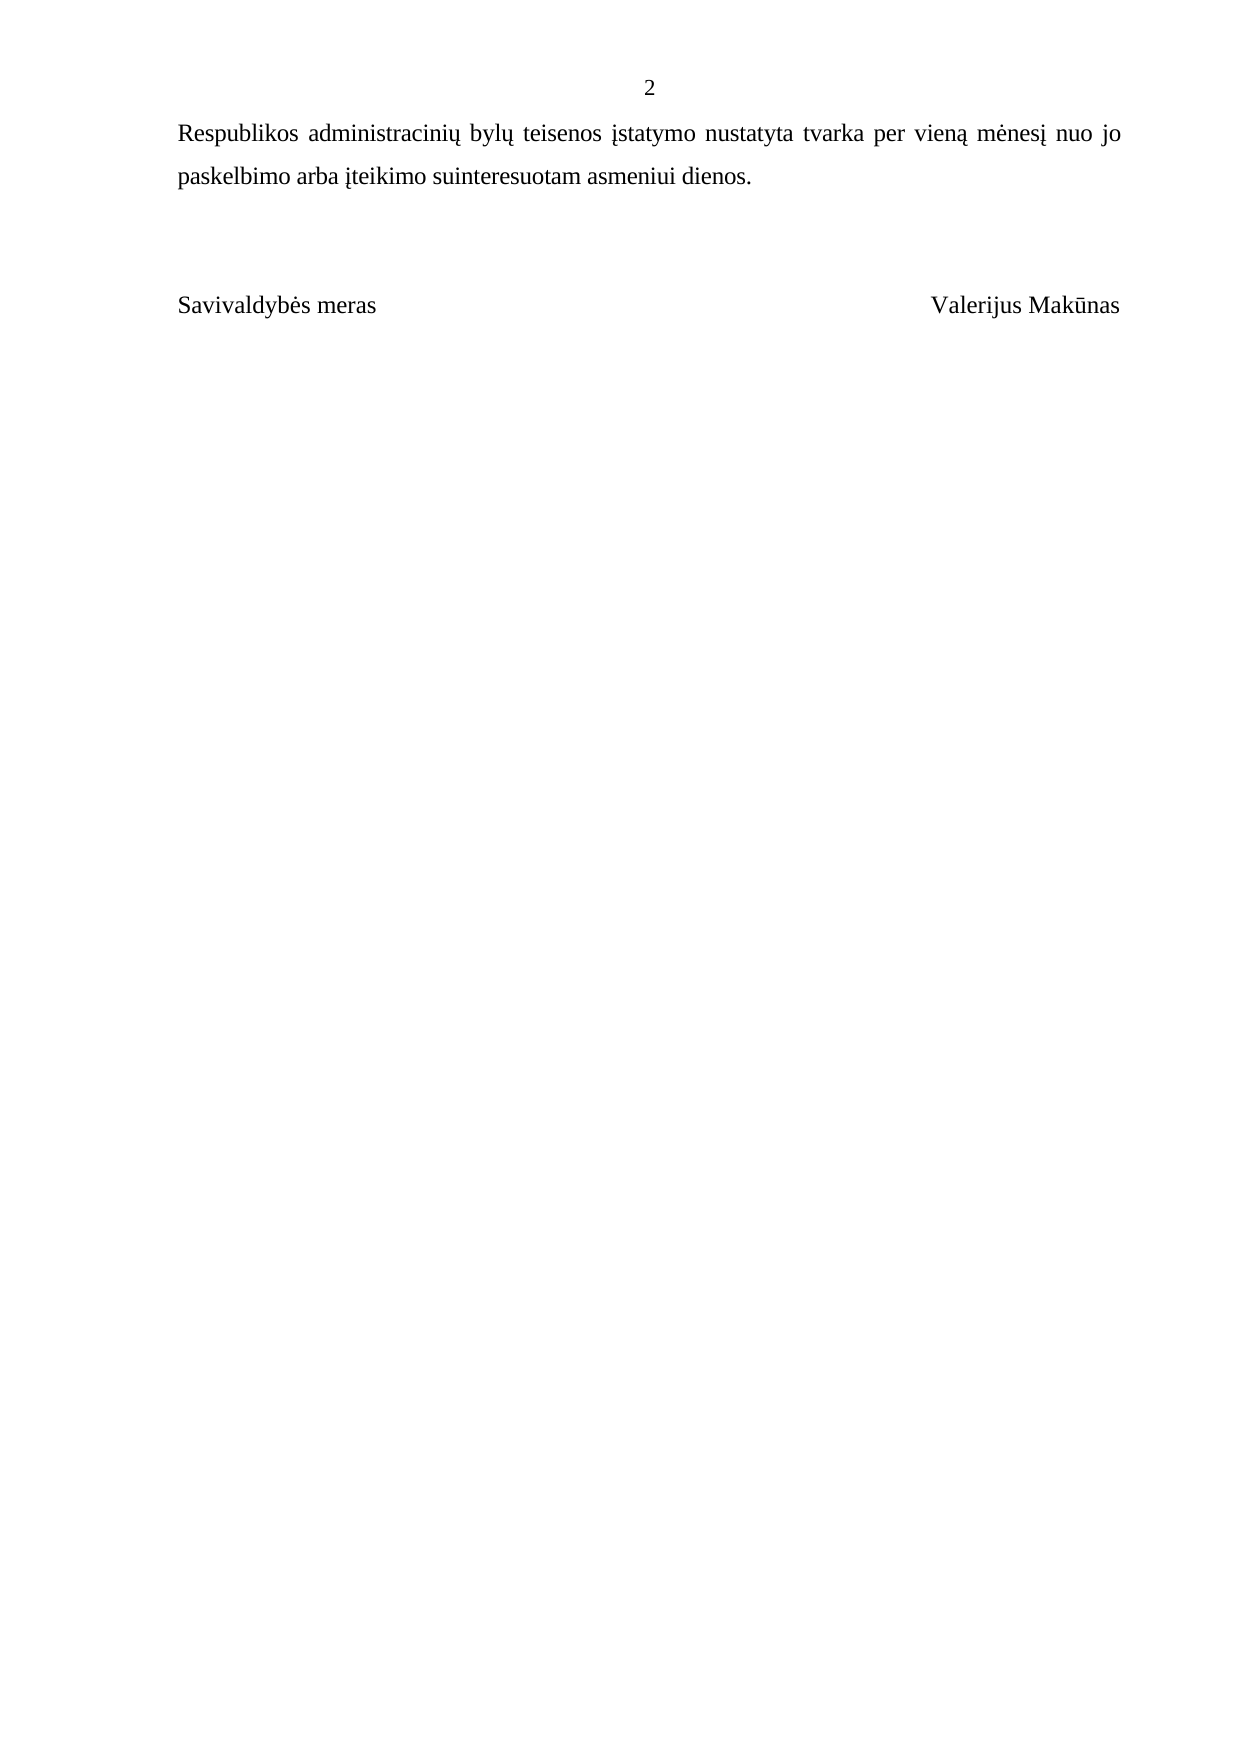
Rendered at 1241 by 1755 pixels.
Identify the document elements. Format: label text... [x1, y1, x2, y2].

text Savivaldybės meras Valerijus Makūnas [177, 291, 1122, 319]
text Respublikos administracinių bylų teisenos įstatymo nustatyta tvarka per vieną mėnesį nuo jo paskelbimo arba įteikimo suinteresuotam asmeniui dienos. [177, 118, 1122, 190]
